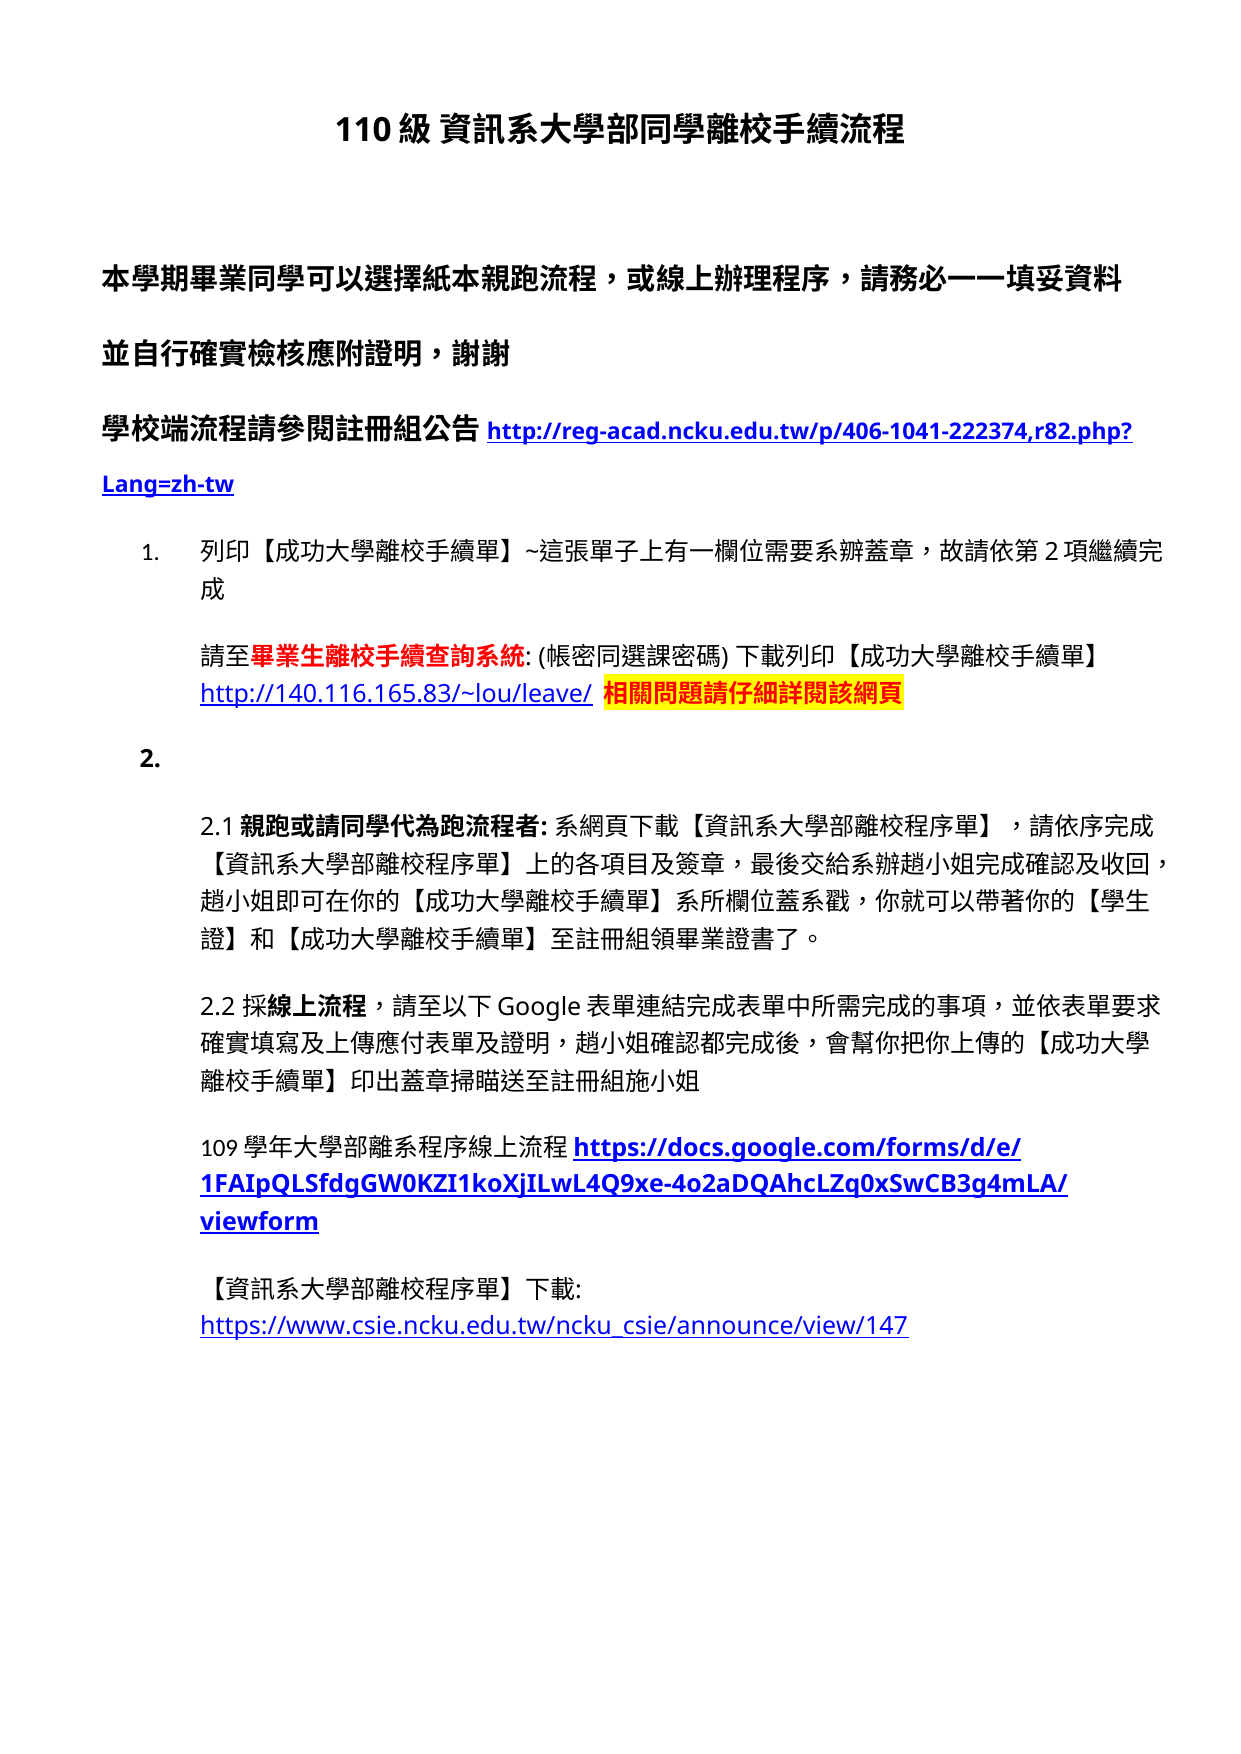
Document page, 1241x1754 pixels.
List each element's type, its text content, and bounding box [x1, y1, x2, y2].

text 2.2 採線上流程，請至以下Google表單連結完成表單中所需完成的事項，並依表單要求確實填寫及上傳應付表單及證明，趙小姐確認都完成後，會幫你把你上傳的【成功大學離校手續單】印出蓋章掃瞄送至註冊組施小姐 [200, 985, 1165, 1098]
list 列印【成功大學離校手續單】~這張單子上有一欄位需要系辧蓋章，故請依第2項繼續完成 [150, 531, 1165, 606]
text 110級 資訊系大學部同學離校手續流程 [102, 89, 1139, 164]
text 學校端流程請參閱註冊組公告http://reg-acad.ncku.edu.tw/p/406-1041-222374,r82.php?Lang=zh-tw [102, 389, 1139, 502]
list 【資訊系大學部離校程序單】下載: https://www.csie.ncku.edu.tw/ncku_csie/announce/view/147 [200, 1269, 1165, 1344]
text 本學期畢業同學可以選擇紙本親跑流程，或線上辦理程序，請務必一一填妥資料並自行確實檢核應附證明，謝謝 [102, 239, 1139, 389]
list 2.1親跑或請同學代為跑流程者: 系網頁下載【資訊系大學部離校程序單】，請依序完成【資訊系大學部離校程序單】上的各項目及簽章，最後交給系辦趙小姐完成確認及收回，趙小姐即可在你的【成功大學離校手續單】系所欄位蓋系戳，你就可以帶著你的【學生證】和【成功大學離校手續單】至註冊組領畢業證書了。 [200, 806, 1165, 956]
list 109學年大學部離系程序線上流程https://docs.google.com/forms/d/e/1FAIpQLSfdgGW0KZI1koXjILwL4Q9xe-4o2aDQAhcLZq0xSwCB3g4mLA/viewform [200, 1127, 1165, 1239]
list 請至畢業生離校手續查詢系統: (帳密同選課密碼) 下載列印【成功大學離校手續單】 http://140.116.165.83/~lou/leave/ 相關問題請仔細詳閱該網頁 [200, 635, 1165, 710]
